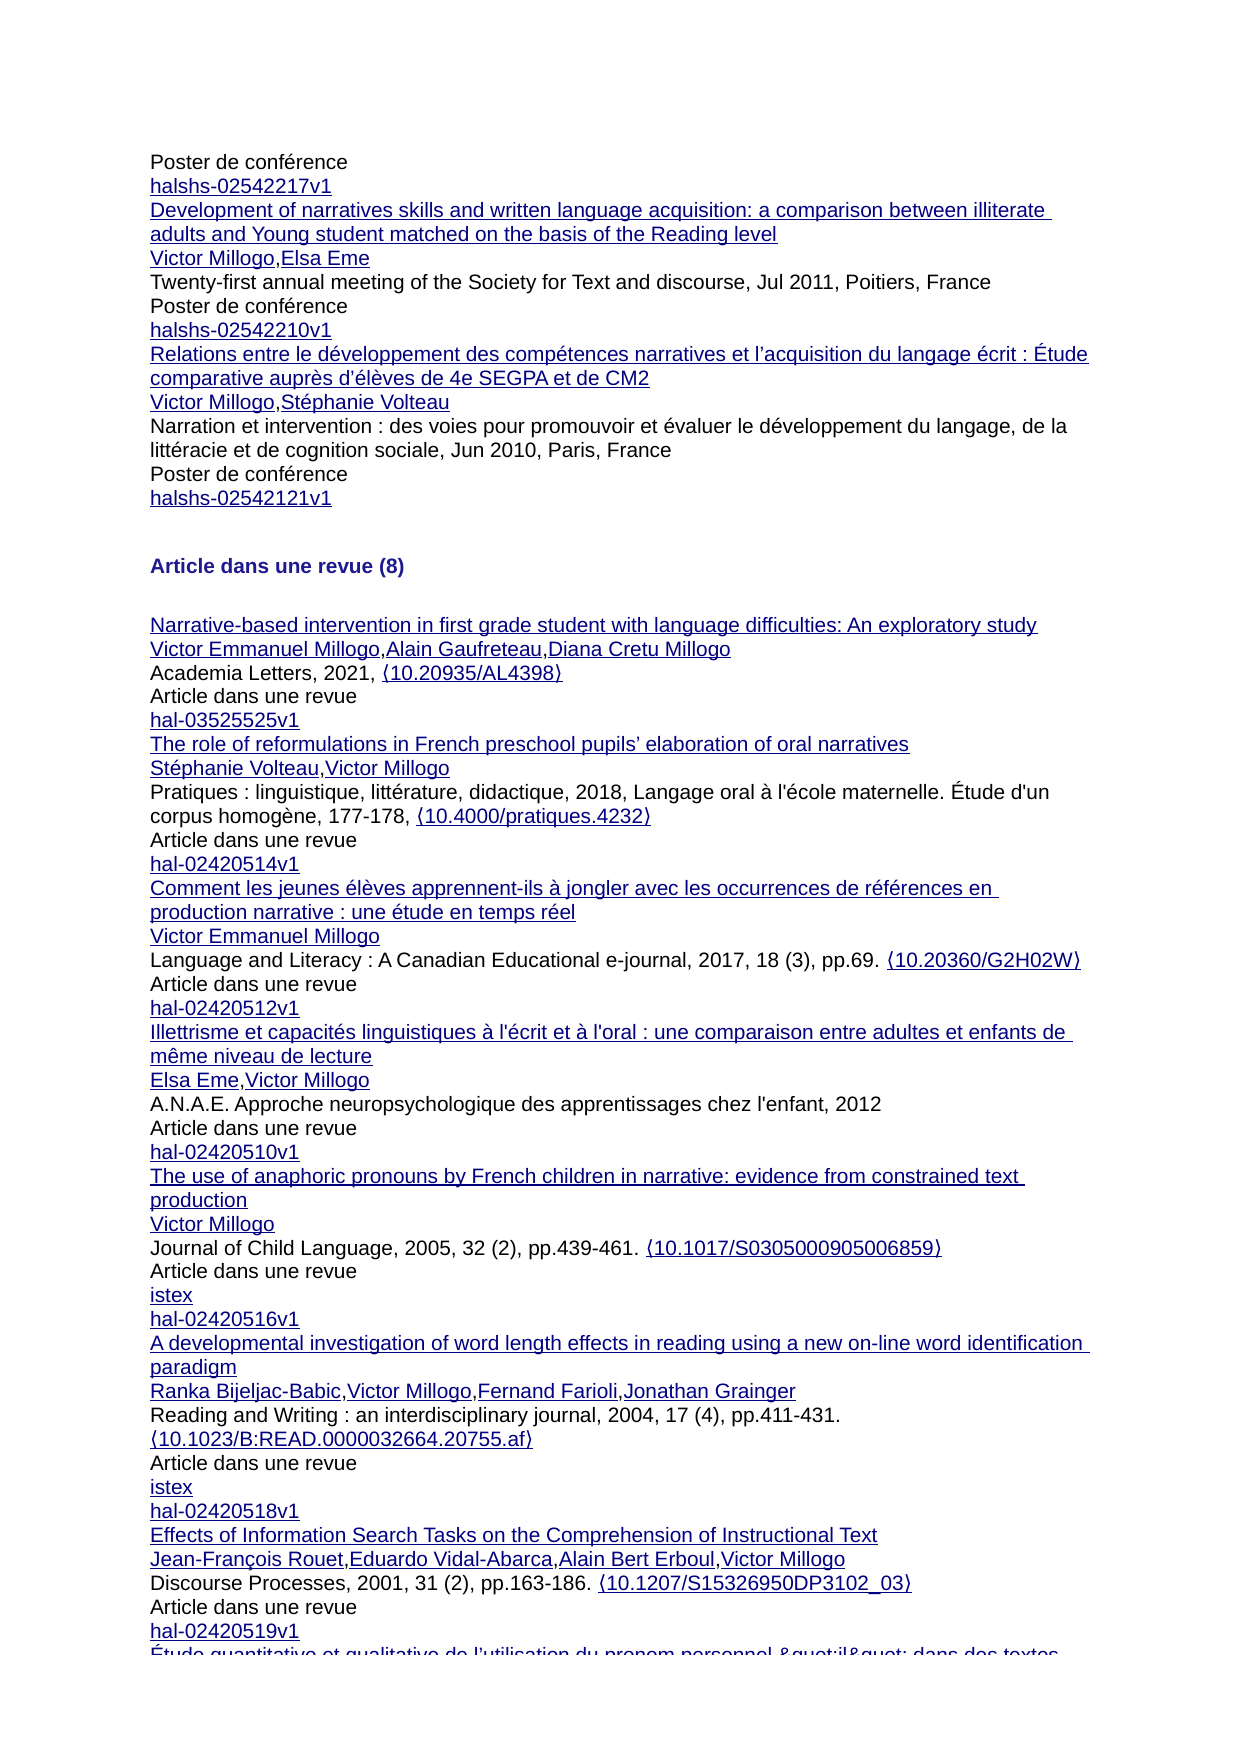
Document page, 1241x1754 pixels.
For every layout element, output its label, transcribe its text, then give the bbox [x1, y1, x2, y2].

table_cell A developmental investigation of word length effects in reading using a new on-line word identification [150, 1331, 1090, 1352]
table_cell The use of anaphoric pronouns by French children in narrative: evidence from constrained text production Victor Millogo Journal of Child Language, 2005, 32 (2), pp.439-461. ⟨10.1017/S0305000905006859⟩ Article dans une revue istex hal-02420516v1 [150, 1164, 1090, 1331]
table_cell Poster de conférence halshs-02542217v1 [150, 150, 1090, 198]
table_cell Illettrisme et capacités linguistiques à l'écrit et à l'oral : une comparaison entre adultes et enfants de même niveau de lecture Elsa Eme,Victor Millogo A.N.A.E. Approche neuropsychologique des apprentissages chez l'enfant, 2012 Article dans une revue hal-02420510v1 [150, 1020, 1090, 1163]
table_cell Étude quantitative et qualitative de l’utilisation du pronom personnel &quot;il&quot; dans des textes d’enfants de 7 à 12 ans Victor Millogo,Eric Espéret Archives de Psychologie, 1999 Article dans une revue hal-02420521v1 [150, 1643, 1090, 1655]
table_cell Relations entre le développement des compétences narratives et l’acquisition du langage écrit : Étude comparative auprès d’élèves de 4e SEGPA et de CM2 Victor Millogo,Stéphanie Volteau Narration et intervention : des voies pour promouvoir et évaluer le développement du langage, de la littéracie et de cognition sociale, Jun 2010, Paris, France Poster de conférence halshs-02542121v1 [150, 342, 1090, 509]
table_cell Effects of Information Search Tasks on the Comprehension of Instructional Text Jean-François Rouet,Eduardo Vidal-Abarca,Alain Bert Erboul,Victor Millogo Discourse Processes, 2001, 31 (2), pp.163-186. ⟨10.1207/S15326950DP3102_03⟩ Article dans une revue hal-02420519v1 [150, 1523, 1090, 1643]
table_cell The role of reformulations in French preschool pupils’ elaboration of oral narratives Stéphanie Volteau,Victor Millogo Pratiques : linguistique, littérature, didactique, 2018, Langage oral à l'école maternelle. Étude d'un corpus homogène, 177-178, ⟨10.4000/pratiques.4232⟩ Article dans une revue hal-02420514v1 [150, 732, 1090, 876]
table_cell Development of narratives skills and written language acquisition: a comparison between illiterate adults and Young student matched on the basis of the Reading level Victor Millogo,Elsa Eme Twenty-first annual meeting of the Society for Text and discourse, Jul 2011, Poitiers, France Poster de conférence halshs-02542210v1 [150, 198, 1090, 342]
table_cell paradigm Ranka Bijeljac-Babic,Victor Millogo,Fernand Farioli,Jonathan Grainger Reading and Writing : an interdisciplinary journal, 2004, 17 (4), pp.411-431. ⟨10.1023/B:READ.0000032664.20755.af⟩ Article dans une revue istex hal-02420518v1 [150, 1353, 1090, 1523]
table_cell Comment les jeunes élèves apprennent-ils à jongler avec les occurrences de références en production narrative : une étude en temps réel Victor Emmanuel Millogo Language and Literacy : A Canadian Educational e-journal, 2017, 18 (3), pp.69. ⟨10.20360/G2H02W⟩ Article dans une revue hal-02420512v1 [150, 876, 1090, 1020]
subtitle Article dans une revue (8) [150, 554, 1090, 578]
table_header Narrative-based intervention in first grade student with language difficulties: An exploratory study Victor Emmanuel Millogo,Alain Gaufreteau,Diana Cretu Millogo Academia Letters, 2021, ⟨10.20935/AL4398⟩ Article dans une revue hal-03525525v1 [150, 613, 1090, 732]
